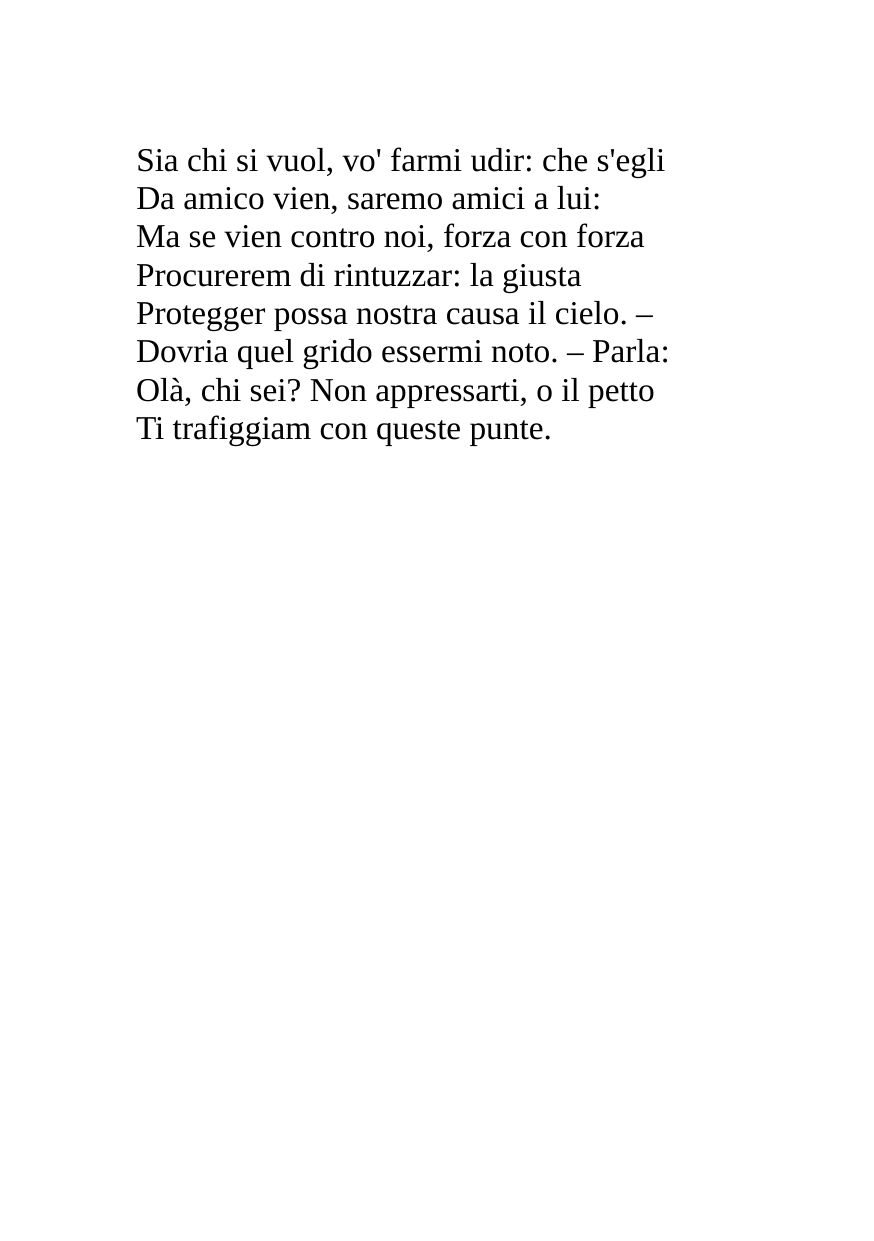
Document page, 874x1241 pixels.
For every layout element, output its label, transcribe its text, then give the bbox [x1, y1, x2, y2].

text Ti trafiggiam con queste punte. [106, 408, 768, 447]
text Procurerem di rintuzzar: la giusta [106, 255, 768, 293]
text Da amico vien, saremo amici a lui: [106, 178, 768, 217]
text Olà, chi sei? Non appressarti, o il petto [106, 370, 768, 408]
text Dovria quel grido essermi noto. – Parla: [106, 332, 768, 370]
text Protegger possa nostra causa il cielo. – [106, 293, 768, 332]
text Sia chi si vuol, vo' farmi udir: che s'egli [106, 140, 768, 178]
text Ma se vien contro noi, forza con forza [106, 217, 768, 255]
